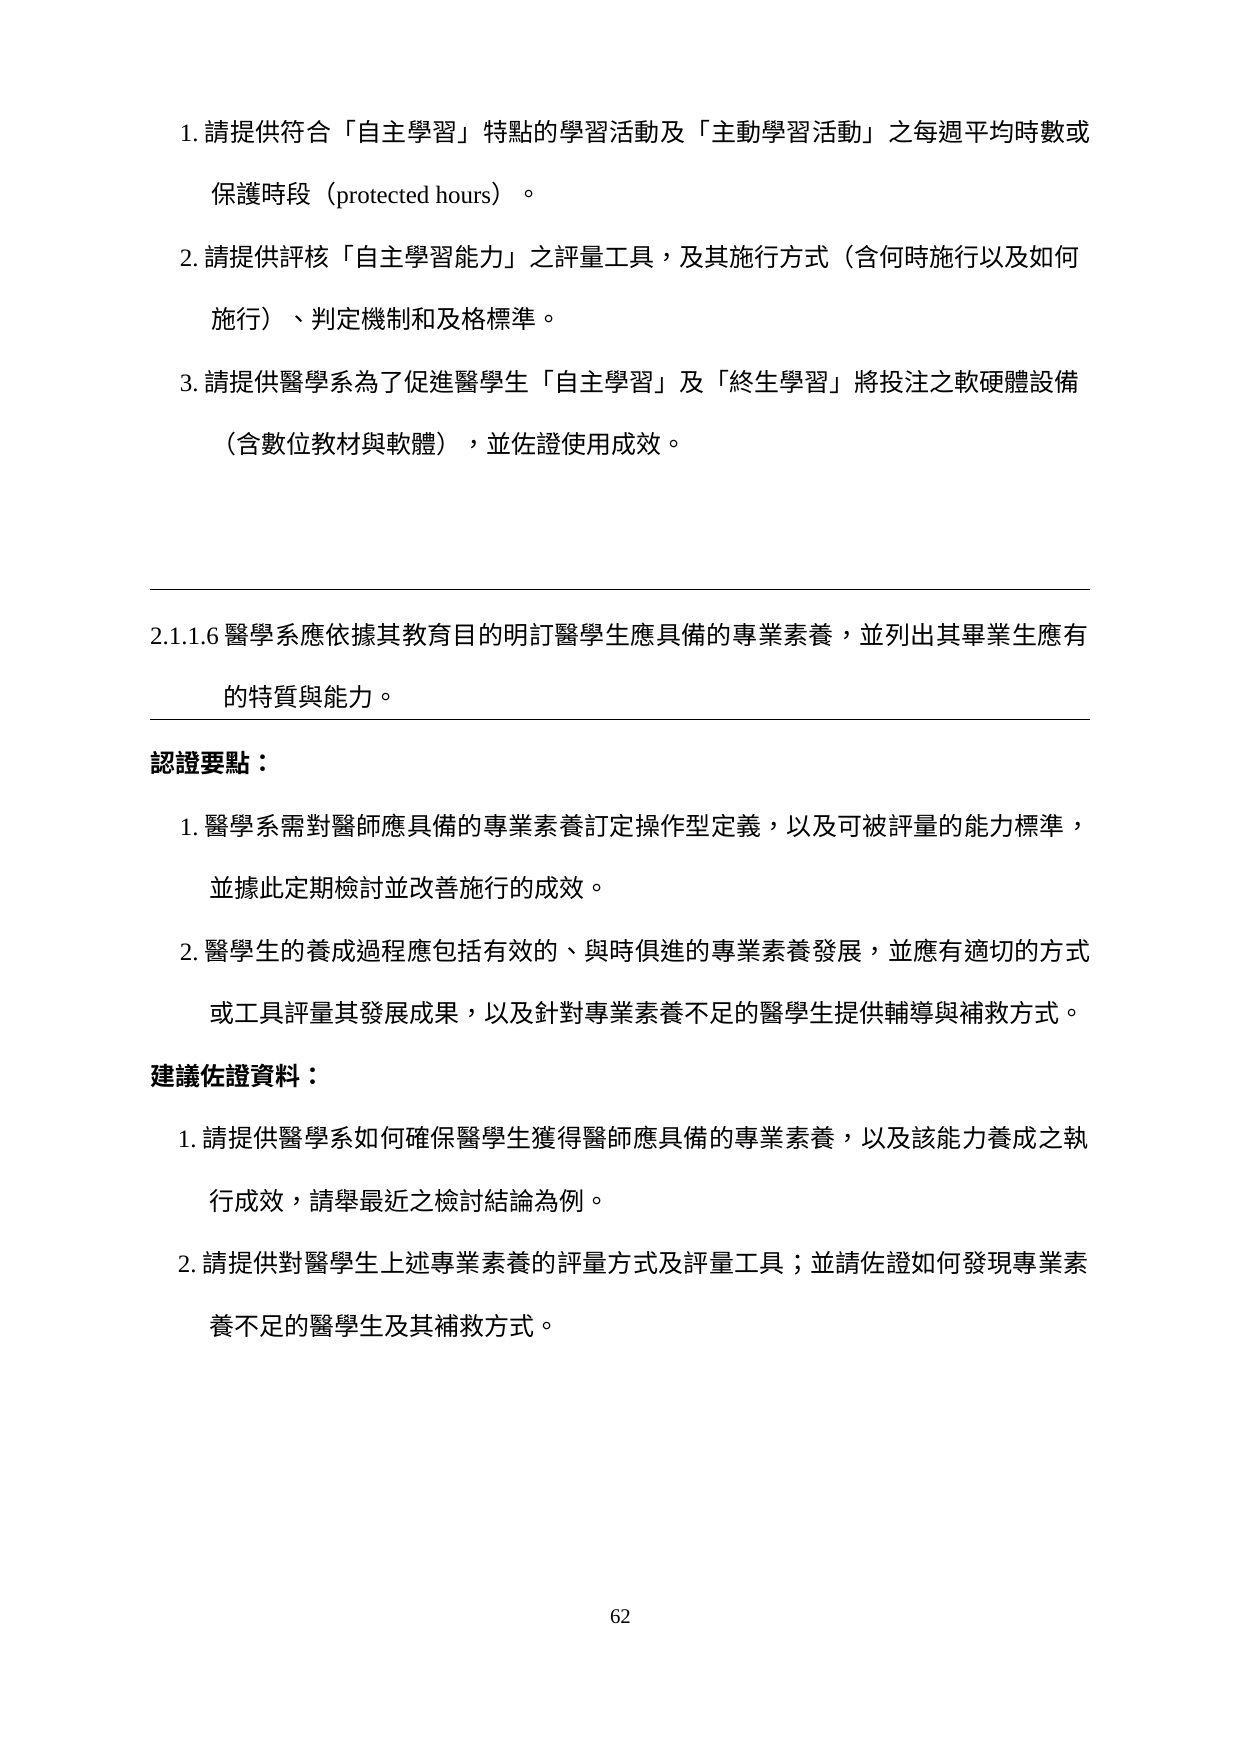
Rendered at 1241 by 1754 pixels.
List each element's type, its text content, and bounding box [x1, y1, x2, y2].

text 建議佐證資料： [150, 1032, 1090, 1095]
list 請提供評核「自主學習能力」之評量工具，及其施行方式（含何時施行以及如何施行）、判定機制和及格標準。 [179, 214, 1090, 339]
list 請提供醫學系如何確保醫學生獲得醫師應具備的專業素養，以及該能力養成之執行成效，請舉最近之檢討結論為例。 [178, 1095, 1090, 1220]
list 請提供醫學系為了促進醫學生「自主學習」及「終生學習」將投注之軟硬體設備（含數位教材與軟體），並佐證使用成效。 [179, 339, 1090, 464]
list 醫學生的養成過程應包括有效的、與時俱進的專業素養發展，並應有適切的方式或工具評量其發展成果，以及針對專業素養不足的醫學生提供輔導與補救方式。 [179, 907, 1090, 1032]
text 認證要點： [150, 720, 1090, 782]
text 2.1.1.6醫學系應依據其教育目的明訂醫學生應具備的專業素養，並列出其畢業生應有的特質與能力。 [150, 590, 1090, 719]
list 請提供符合「自主學習」特點的學習活動及「主動學習活動」之每週平均時數或保護時段（protected hours）。 [179, 89, 1090, 214]
list 醫學系需對醫師應具備的專業素養訂定操作型定義，以及可被評量的能力標準，並據此定期檢討並改善施行的成效。 [179, 782, 1090, 907]
list 請提供對醫學生上述專業素養的評量方式及評量工具；並請佐證如何發現專業素養不足的醫學生及其補救方式。 [178, 1220, 1090, 1345]
